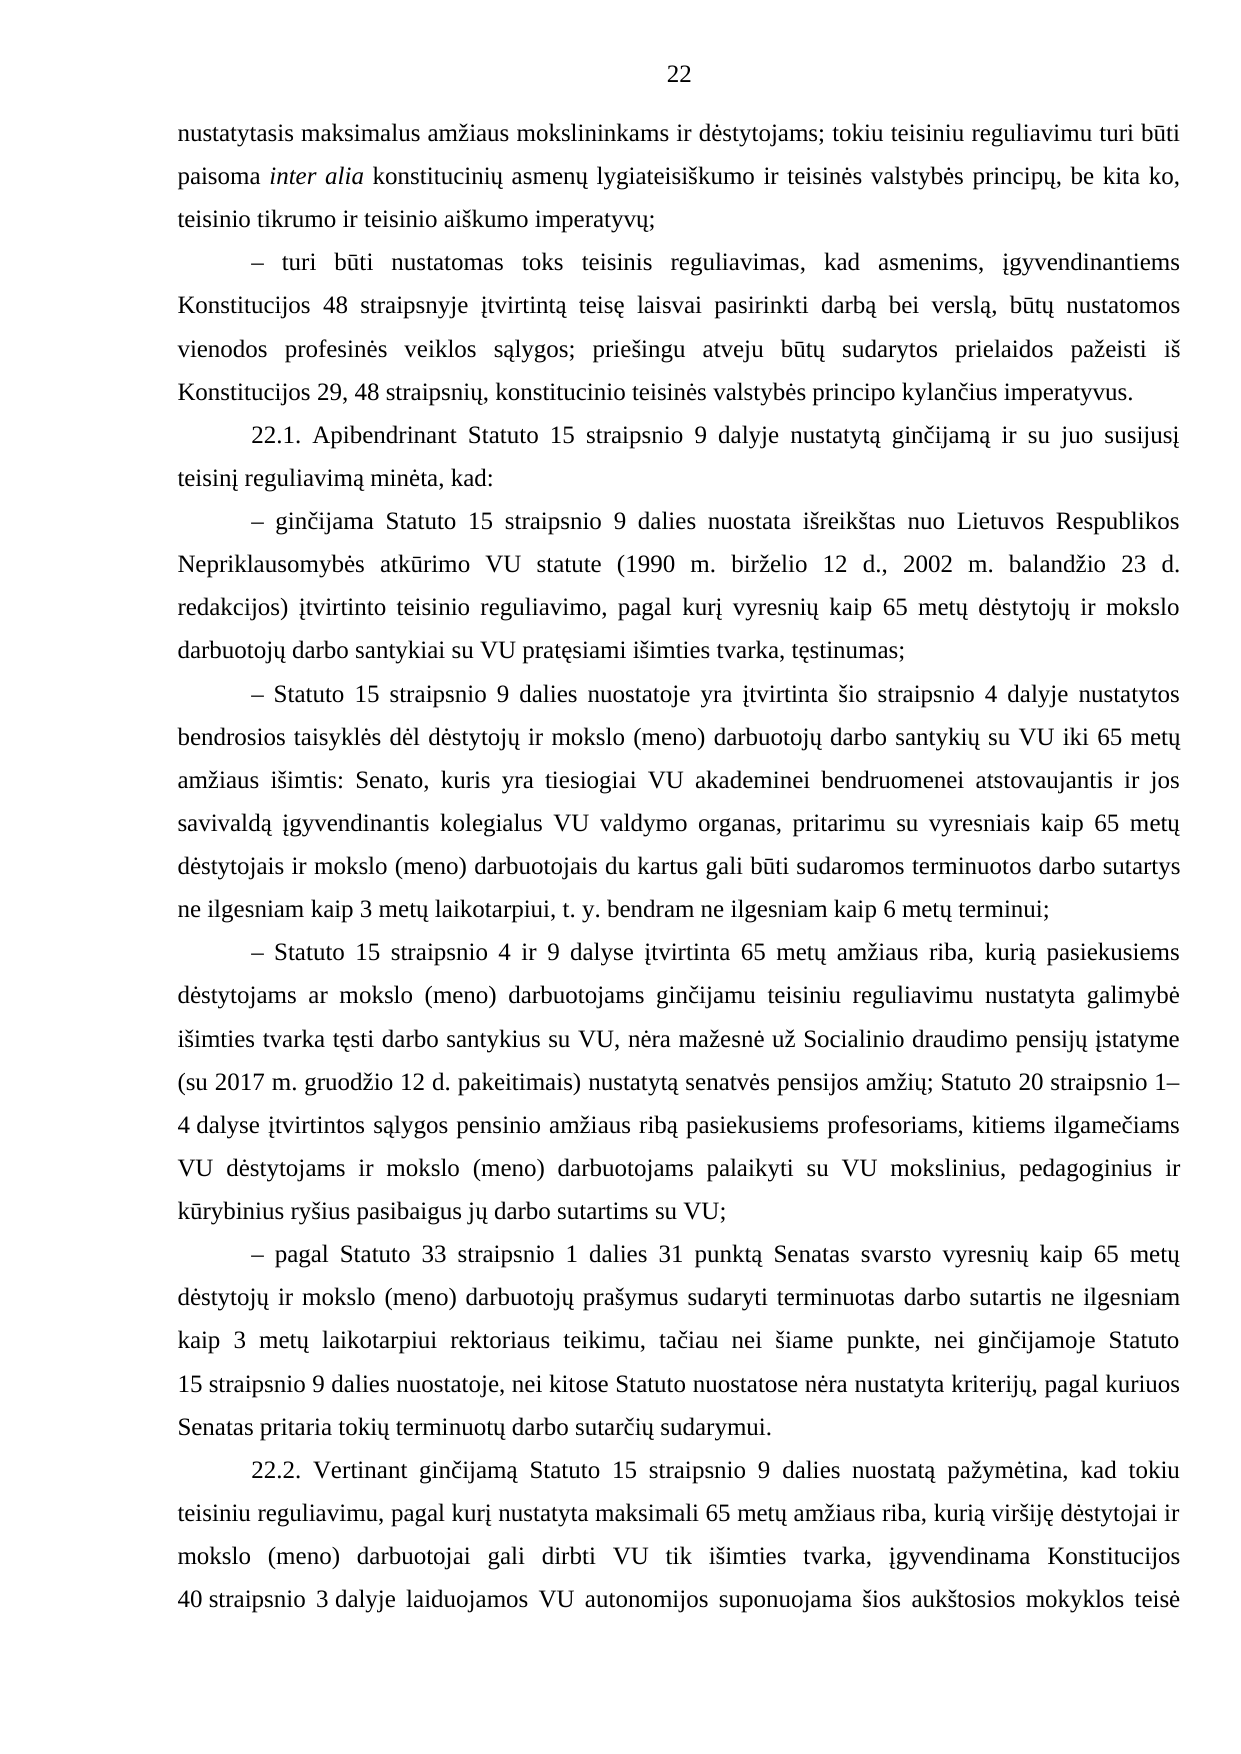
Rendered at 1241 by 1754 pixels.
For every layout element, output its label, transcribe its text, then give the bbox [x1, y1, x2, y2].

text – ginčijama Statuto 15 straipsnio 9 dalies nuostata išreikštas nuo Lietuvos Respublikos Nepriklausomybės atkūrimo VU statute (1990 m. birželio 12 d., 2002 m. balandžio 23 d. redakcijos) įtvirtinto teisinio reguliavimo, pagal kurį vyresnių kaip 65 metų dėstytojų ir mokslo darbuotojų darbo santykiai su VU pratęsiami išimties tvarka, tęstinumas; [177, 506, 1181, 664]
text – Statuto 15 straipsnio 4 ir 9 dalyse įtvirtinta 65 metų amžiaus riba, kurią pasiekusiems dėstytojams ar mokslo (meno) darbuotojams ginčijamu teisiniu reguliavimu nustatyta galimybė išimties tvarka tęsti darbo santykius su VU, nėra mažesnė už Socialinio draudimo pensijų įstatyme (su 2017 m. gruodžio 12 d. pakeitimais) nustatytą senatvės pensijos amžių; Statuto 20 straipsnio 1–4 dalyse įtvirtintos sąlygos pensinio amžiaus ribą pasiekusiems profesoriams, kitiems ilgamečiams VU dėstytojams ir mokslo (meno) darbuotojams palaikyti su VU mokslinius, pedagoginius ir kūrybinius ryšius pasibaigus jų darbo sutartims su VU; [177, 937, 1181, 1225]
text – Statuto 15 straipsnio 9 dalies nuostatoje yra įtvirtinta šio straipsnio 4 dalyje nustatytos bendrosios taisyklės dėl dėstytojų ir mokslo (meno) darbuotojų darbo santykių su VU iki 65 metų amžiaus išimtis: Senato, kuris yra tiesiogiai VU akademinei bendruomenei atstovaujantis ir jos savivaldą įgyvendinantis kolegialus VU valdymo organas, pritarimu su vyresniais kaip 65 metų dėstytojais ir mokslo (meno) darbuotojais du kartus gali būti sudaromos terminuotos darbo sutartys ne ilgesniam kaip 3 metų laikotarpiui, t. y. bendram ne ilgesniam kaip 6 metų terminui; [177, 679, 1181, 923]
text 22.1. Apibendrinant Statuto 15 straipsnio 9 dalyje nustatytą ginčijamą ir su juo susijusį teisinį reguliavimą minėta, kad: [177, 420, 1181, 492]
text – turi būti nustatomas toks teisinis reguliavimas, kad asmenims, įgyvendinantiems Konstitucijos 48 straipsnyje įtvirtintą teisę laisvai pasirinkti darbą bei verslą, būtų nustatomos vienodos profesinės veiklos sąlygos; priešingu atveju būtų sudarytos prielaidos pažeisti iš Konstitucijos 29, 48 straipsnių, konstitucinio teisinės valstybės principo kylančius imperatyvus. [177, 247, 1181, 406]
text nustatytasis maksimalus amžiaus mokslininkams ir dėstytojams; tokiu teisiniu reguliavimu turi būti paisoma inter alia konstitucinių asmenų lygiateisiškumo ir teisinės valstybės principų, be kita ko, teisinio tikrumo ir teisinio aiškumo imperatyvų; [177, 118, 1181, 233]
text 22.2. Vertinant ginčijamą Statuto 15 straipsnio 9 dalies nuostatą pažymėtina, kad tokiu teisiniu reguliavimu, pagal kurį nustatyta maksimali 65 metų amžiaus riba, kurią viršiję dėstytojai ir mokslo (meno) darbuotojai gali dirbti VU tik išimties tvarka, įgyvendinama Konstitucijos 40 straipsnio 3 dalyje laiduojamos VU autonomijos suponuojama šios aukštosios mokyklos teisė [177, 1455, 1181, 1613]
text – pagal Statuto 33 straipsnio 1 dalies 31 punktą Senatas svarsto vyresnių kaip 65 metų dėstytojų ir mokslo (meno) darbuotojų prašymus sudaryti terminuotas darbo sutartis ne ilgesniam kaip 3 metų laikotarpiui rektoriaus teikimu, tačiau nei šiame punkte, nei ginčijamoje Statuto 15 straipsnio 9 dalies nuostatoje, nei kitose Statuto nuostatose nėra nustatyta kriterijų, pagal kuriuos Senatas pritaria tokių terminuotų darbo sutarčių sudarymui. [177, 1239, 1181, 1441]
